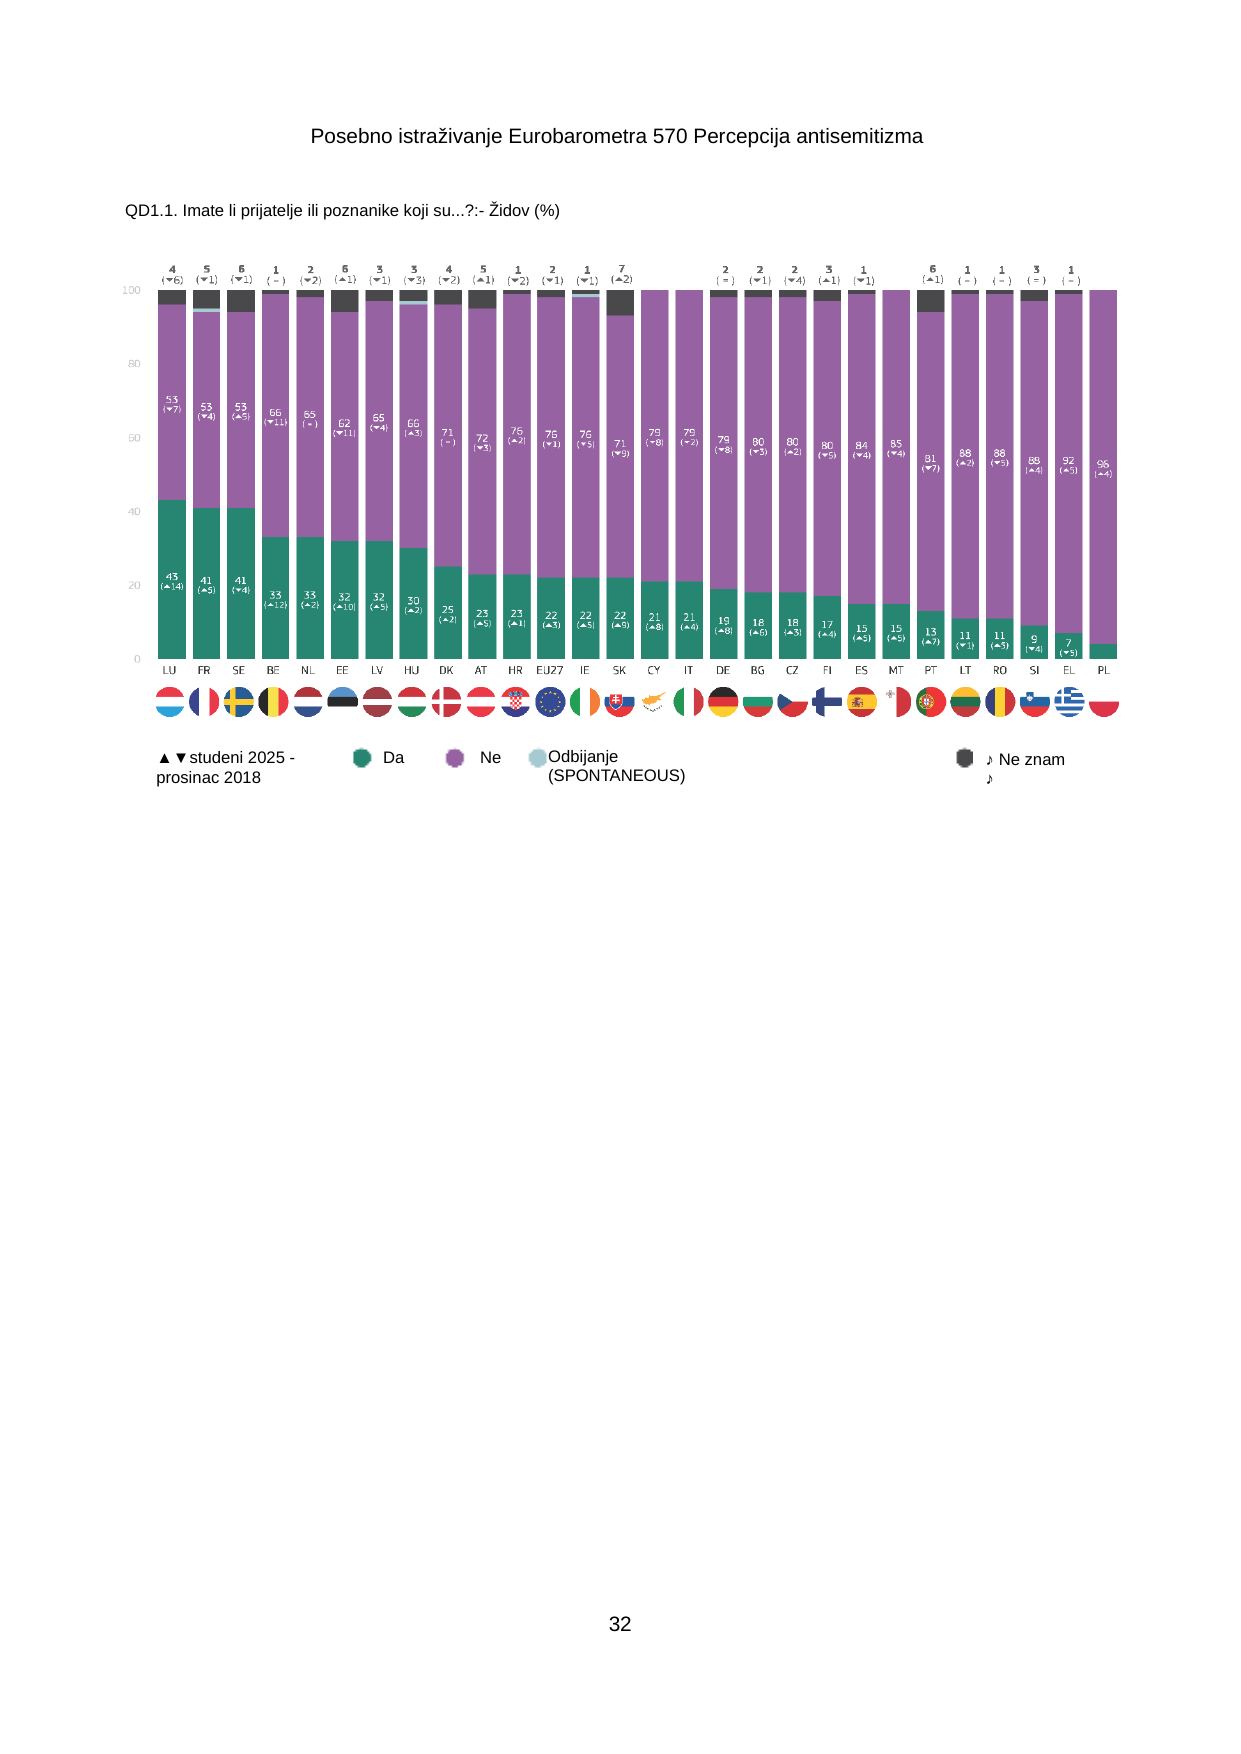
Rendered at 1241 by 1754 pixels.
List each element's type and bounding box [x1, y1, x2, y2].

picture [346, 730, 973, 788]
picture [110, 257, 1127, 721]
